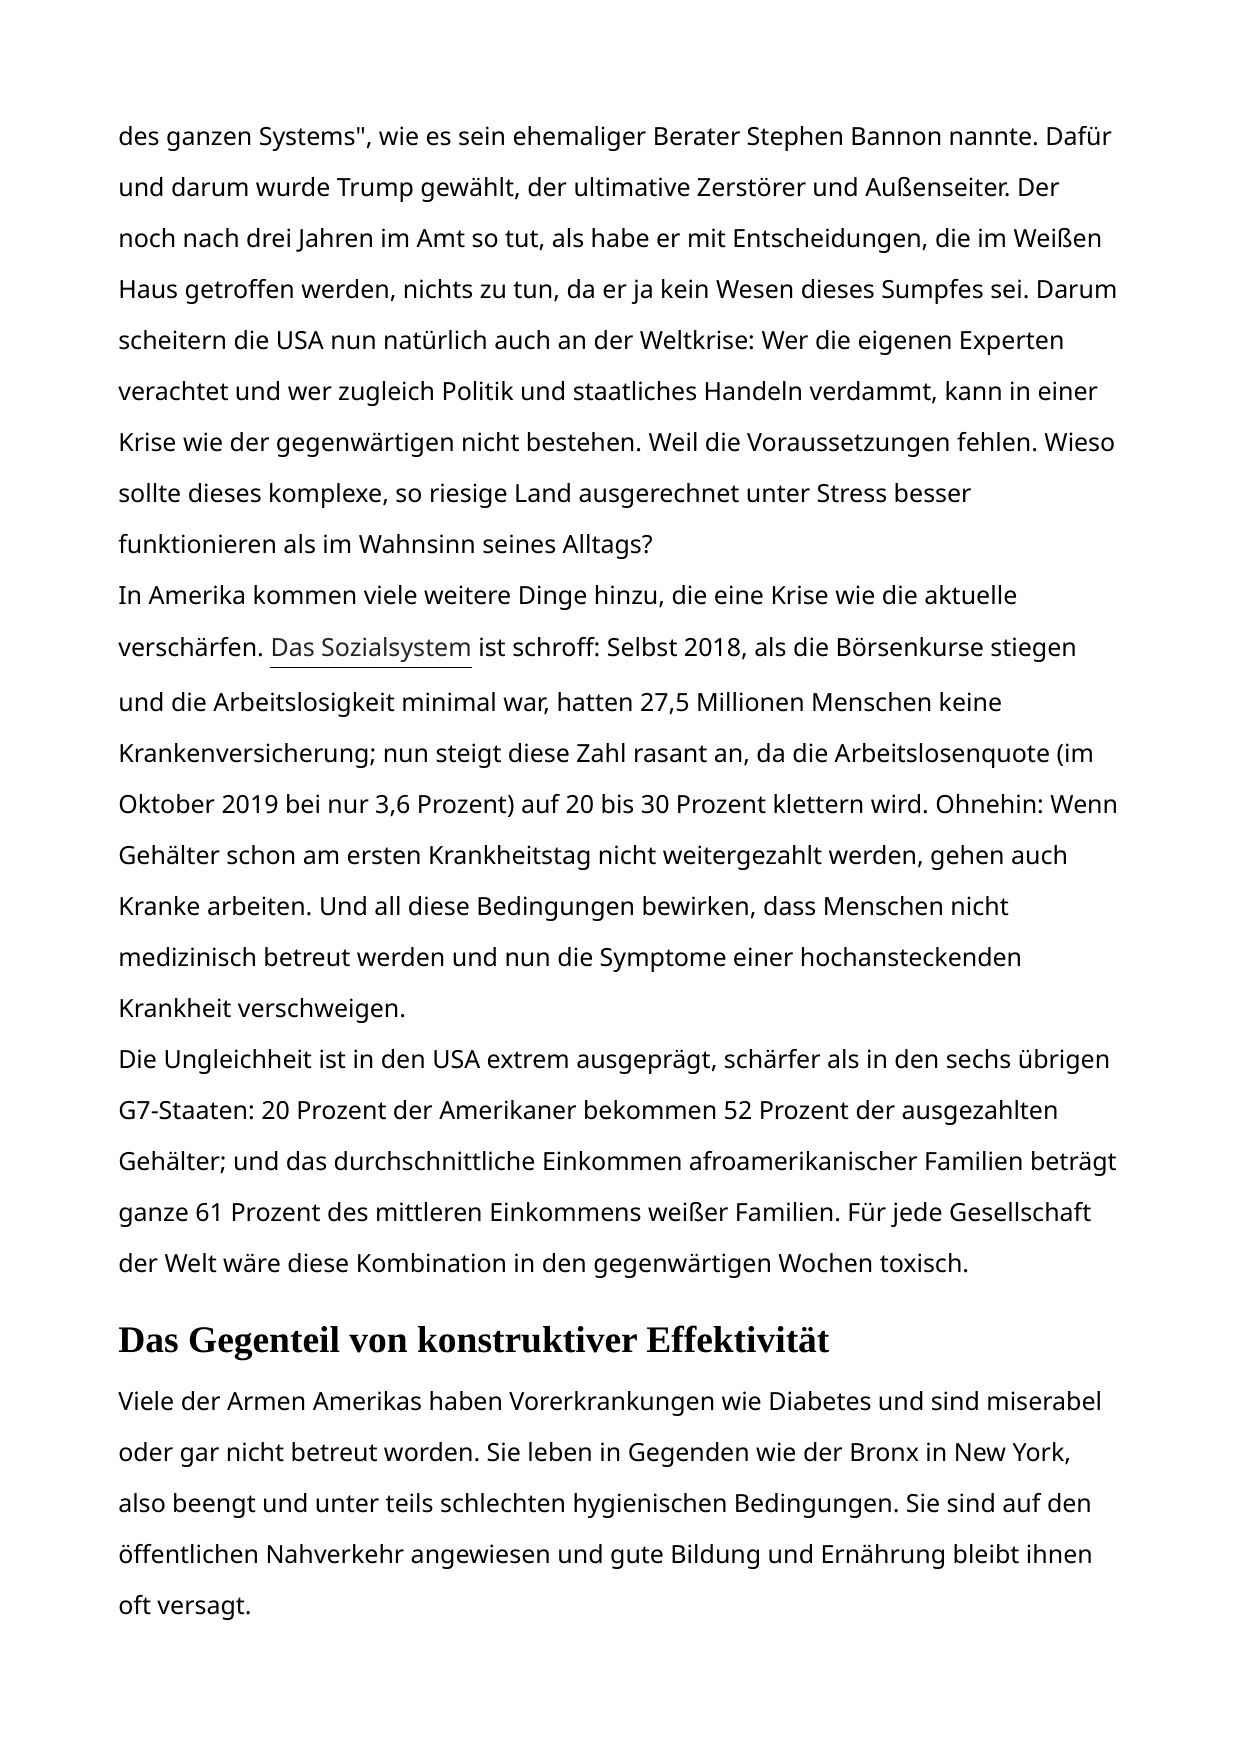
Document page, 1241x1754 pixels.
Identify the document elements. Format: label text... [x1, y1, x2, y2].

subtitle Das Gegenteil von konstruktiver Effektivität [118, 1317, 1122, 1361]
text des ganzen Systems", wie es sein ehemaliger Berater Stephen Bannon nannte. Dafür und darum wurde Trump gewählt, der ultimative Zerstörer und Außenseiter. Der noch nach drei Jahren im Amt so tut, als habe er mit Entscheidungen, die im Weißen Haus getroffen werden, nichts zu tun, da er ja kein Wesen dieses Sumpfes sei. Darum scheitern die USA nun natürlich auch an der Weltkrise: Wer die eigenen Experten verachtet und wer zugleich Politik und staatliches Handeln verdammt, kann in einer Krise wie der gegenwärtigen nicht bestehen. Weil die Voraussetzungen fehlen. Wieso sollte dieses komplexe, so riesige Land ausgerechnet unter Stress besser funktionieren als im Wahnsinn seines Alltags? [118, 118, 1122, 561]
text Die Ungleichheit ist in den USA extrem ausgeprägt, schärfer als in den sechs übrigen G7-Staaten: 20 Prozent der Amerikaner bekommen 52 Prozent der ausgezahlten Gehälter; und das durchschnittliche Einkommen afroamerikanischer Familien beträgt ganze 61 Prozent des mittleren Einkommens weißer Familien. Für jede Gesellschaft der Welt wäre diese Kombination in den gegenwärtigen Wochen toxisch. [118, 1041, 1122, 1280]
text Viele der Armen Amerikas haben Vorerkrankungen wie Diabetes und sind miserabel oder gar nicht betreut worden. Sie leben in Gegenden wie der Bronx in New York, also beengt und unter teils schlechten hygienischen Bedingungen. Sie sind auf den öffentlichen Nahverkehr angewiesen und gute Bildung und Ernährung bleibt ihnen oft versagt. [118, 1384, 1122, 1622]
text In Amerika kommen viele weitere Dinge hinzu, die eine Krise wie die aktuelle verschärfen. Das Sozialsystem ist schroff: Selbst 2018, als die Börsenkurse stiegen und die Arbeitslosigkeit minimal war, hatten 27,5 Millionen Menschen keine Krankenversicherung; nun steigt diese Zahl rasant an, da die Arbeitslosenquote (im Oktober 2019 bei nur 3,6 Prozent) auf 20 bis 30 Prozent klettern wird. Ohnehin: Wenn Gehälter schon am ersten Krankheitstag nicht weitergezahlt werden, gehen auch Kranke arbeiten. Und all diese Bedingungen bewirken, dass Menschen nicht medizinisch betreut werden und nun die Symptome einer hochansteckenden Krankheit verschweigen. [118, 577, 1122, 1024]
